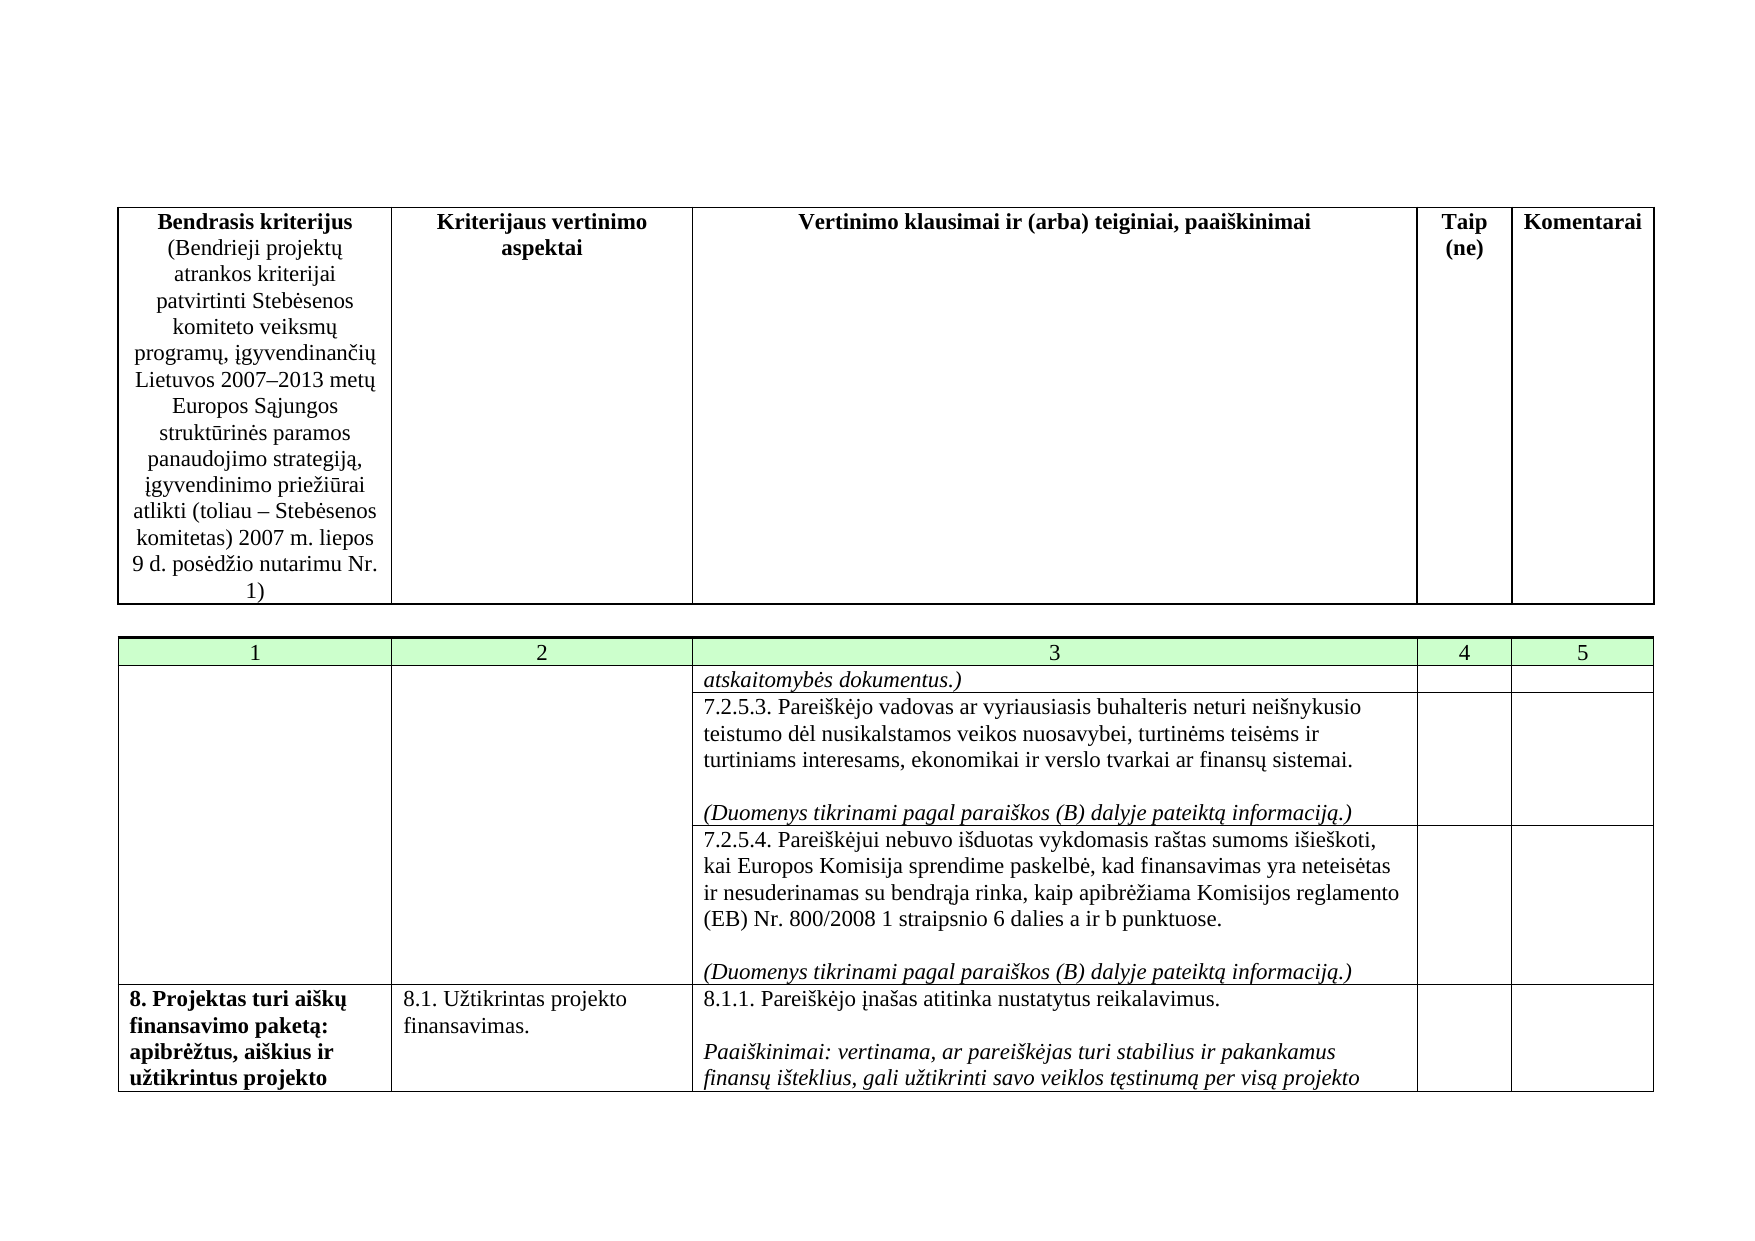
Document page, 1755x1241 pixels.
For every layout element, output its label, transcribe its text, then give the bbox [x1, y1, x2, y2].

table_cell [392, 666, 692, 984]
table_cell 7.2.5.3. Pareiškėjo vadovas ar vyriausiasis buhalteris neturi neišnykusio teistumo dėl nusikalstamos veikos nuosavybei, turtinėms teisėms ir turtiniams interesams, ekonomikai ir verslo tvarkai ar finansų sistemai. (Duomenys tikrinami pagal paraiškos (B) dalyje pateiktą informaciją.) [693, 693, 1417, 825]
table_cell 2 [392, 639, 692, 665]
table_cell 8.1. Užtikrintas projekto finansavimas. [392, 985, 692, 1091]
table_cell 1 [119, 639, 391, 665]
table_cell 3 [693, 639, 1417, 665]
table_cell [1418, 826, 1511, 984]
table_header Vertinimo klausimai ir (arba) teiginiai, paaiškinimai [693, 208, 1416, 603]
table_cell [1418, 693, 1511, 825]
table_cell 8. Projektas turi aiškų finansavimo paketą: apibrėžtus, aiškius ir užtikrintus projekto [119, 985, 391, 1091]
table_header Taip (ne) [1418, 208, 1511, 603]
table_cell [1417, 605, 1512, 636]
table_cell [1512, 826, 1653, 984]
table_cell [1512, 693, 1653, 825]
table_cell [392, 605, 692, 636]
table_cell [1418, 666, 1511, 692]
table_cell atskaitomybės dokumentus.) [693, 666, 1417, 692]
table_cell [692, 605, 1417, 636]
table_cell [1512, 985, 1653, 1091]
table_cell 8.1.1. Pareiškėjo įnašas atitinka nustatytus reikalavimus. Paaiškinimai: vertinama, ar pareiškėjas turi stabilius ir pakankamus finansų išteklius, gali užtikrinti savo veiklos tęstinumą per visą projekto [693, 985, 1417, 1091]
table_header Kriterijaus vertinimo aspektai [392, 208, 692, 603]
table_cell [1512, 666, 1653, 692]
table_cell [1418, 985, 1511, 1091]
table_header Komentarai [1513, 208, 1653, 603]
table_cell 7.2.5.4. Pareiškėjui nebuvo išduotas vykdomasis raštas sumoms išieškoti, kai Europos Komisija sprendime paskelbė, kad finansavimas yra neteisėtas ir nesuderinamas su bendrąja rinka, kaip apibrėžiama Komisijos reglamento (EB) Nr. 800/2008 1 straipsnio 6 dalies a ir b punktuose. (Duomenys tikrinami pagal paraiškos (B) dalyje pateiktą informaciją.) [693, 826, 1417, 984]
table_cell [118, 605, 392, 636]
table_cell 4 [1418, 639, 1511, 665]
table_cell 5 [1512, 639, 1653, 665]
table_header Bendrasis kriterijus (Bendrieji projektų atrankos kriterijai patvirtinti Stebėsenos komiteto veiksmų programų, įgyvendinančių Lietuvos 2007–2013 metų Europos Sąjungos struktūrinės paramos panaudojimo strategiją, įgyvendinimo priežiūrai atlikti (toliau – Stebėsenos komitetas) 2007 m. liepos 9 d. posėdžio nutarimu Nr. 1) [119, 208, 391, 603]
table_cell [1512, 605, 1653, 636]
table_cell [119, 666, 391, 984]
